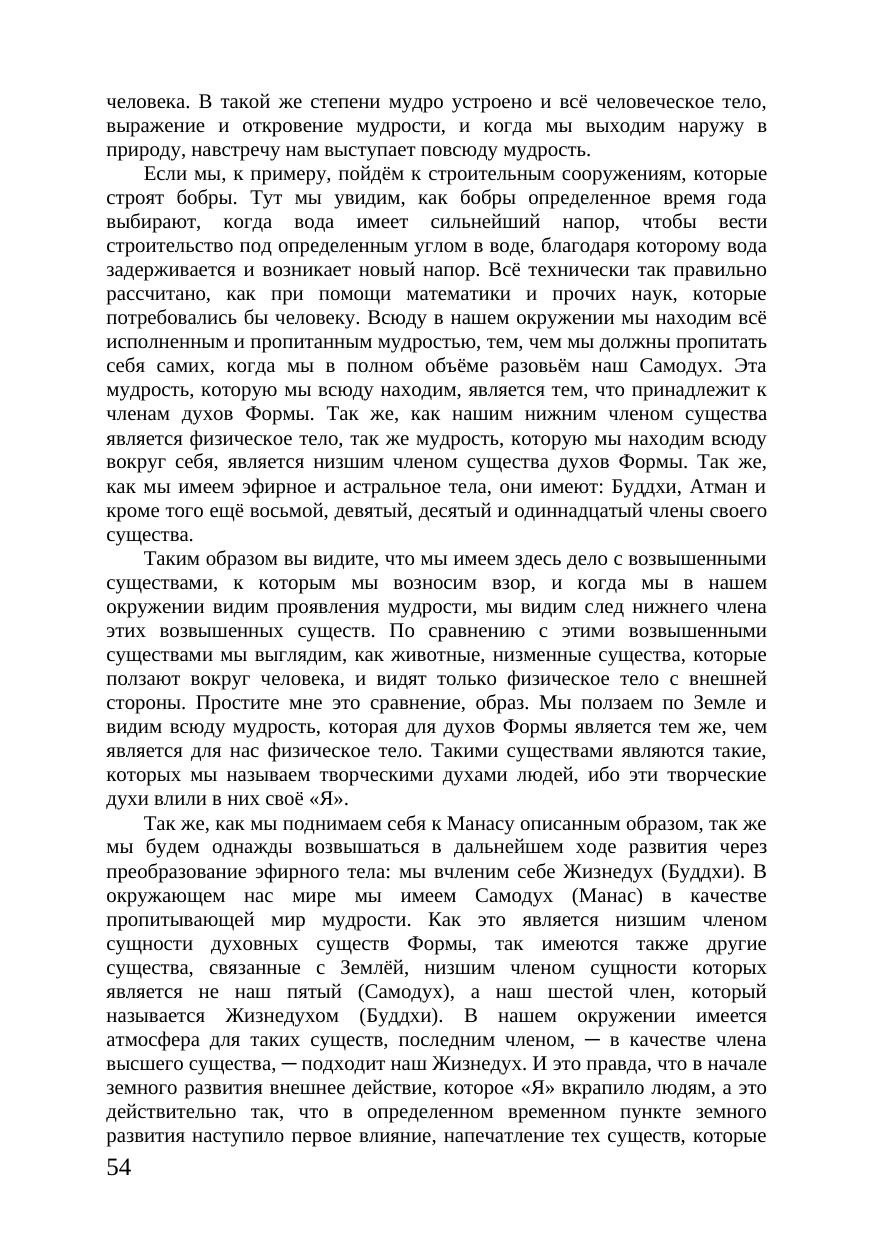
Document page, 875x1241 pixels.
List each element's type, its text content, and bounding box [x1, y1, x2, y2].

text Если мы, к примеру, пойдём к строительным сооружениям, которые строят бобры. Тут мы увидим, как бобры определенное время года выбирают, когда вода имеет сильнейший напор, чтобы вести строительство под определенным углом в воде, благодаря которому вода задерживается и возникает новый напор. Всё технически так правильно рассчитано, как при помощи математики и прочих наук, которые потребовались бы человеку. Всюду в нашем окружении мы находим всё исполненным и пропитанным мудростью, тем, чем мы должны пропитать себя самих, когда мы в полном объёме разовьём наш Самодух. Эта мудрость, которую мы всюду находим, является тем, что принадлежит к членам духов Формы. Так же, как нашим нижним членом существа является физическое тело, так же мудрость, которую мы находим всюду вокруг себя, является низшим членом существа духов Формы. Так же, как мы имеем эфирное и астральное тела, они имеют: Буддхи, Атман и кроме того ещё восьмой, девятый, десятый и одиннадцатый члены своего существа. [106, 161, 768, 546]
text Таким образом вы видите, что мы имеем здесь дело с возвышенными существами, к которым мы возносим взор, и когда мы в нашем окружении видим проявления мудрости, мы видим след нижнего члена этих возвышенных существ. По сравнению с этими возвышенными существами мы выглядим, как животные, низменные существа, которые ползают вокруг человека, и видят только физическое тело с внешней стороны. Простите мне это сравнение, образ. Мы ползаем по Земле и видим всюду мудрость, которая для духов Формы является тем же, чем является для нас физическое тело. Такими существами являются такие, которых мы называем творческими духами людей, ибо эти творческие духи влили в них своё «Я». [106, 546, 768, 810]
text Так же, как мы поднимаем себя к Манасу описанным образом, так же мы будем однажды возвышаться в дальнейшем ходе развития через преобразование эфирного тела: мы вчленим себе Жизнедух (Буддхи). В окружающем нас мире мы имеем Самодух (Манас) в качестве пропитывающей мир мудрости. Как это является низшим членом сущности духовных существ Формы, так имеются также другие существа, связанные с Землёй, низшим членом сущности которых является не наш пятый (Самодух), а наш шестой член, который называется Жизнедухом (Буддхи). В нашем окружении имеется атмосфера для таких существ, последним членом, ─ в качестве члена высшего существа, ─ подходит наш Жизнедух. И это правда, что в начале земного развития внешнее действие, которое «Я» вкрапило людям, а это действительно так, что в определенном временном пункте земного развития наступило первое влияние, напечатление тех существ, которые [106, 810, 768, 1147]
text человека. В такой же степени мудро устроено и всё человеческое тело, выражение и откровение мудрости, и когда мы выходим наружу в природу, навстречу нам выступает повсюду мудрость. [106, 88, 768, 161]
